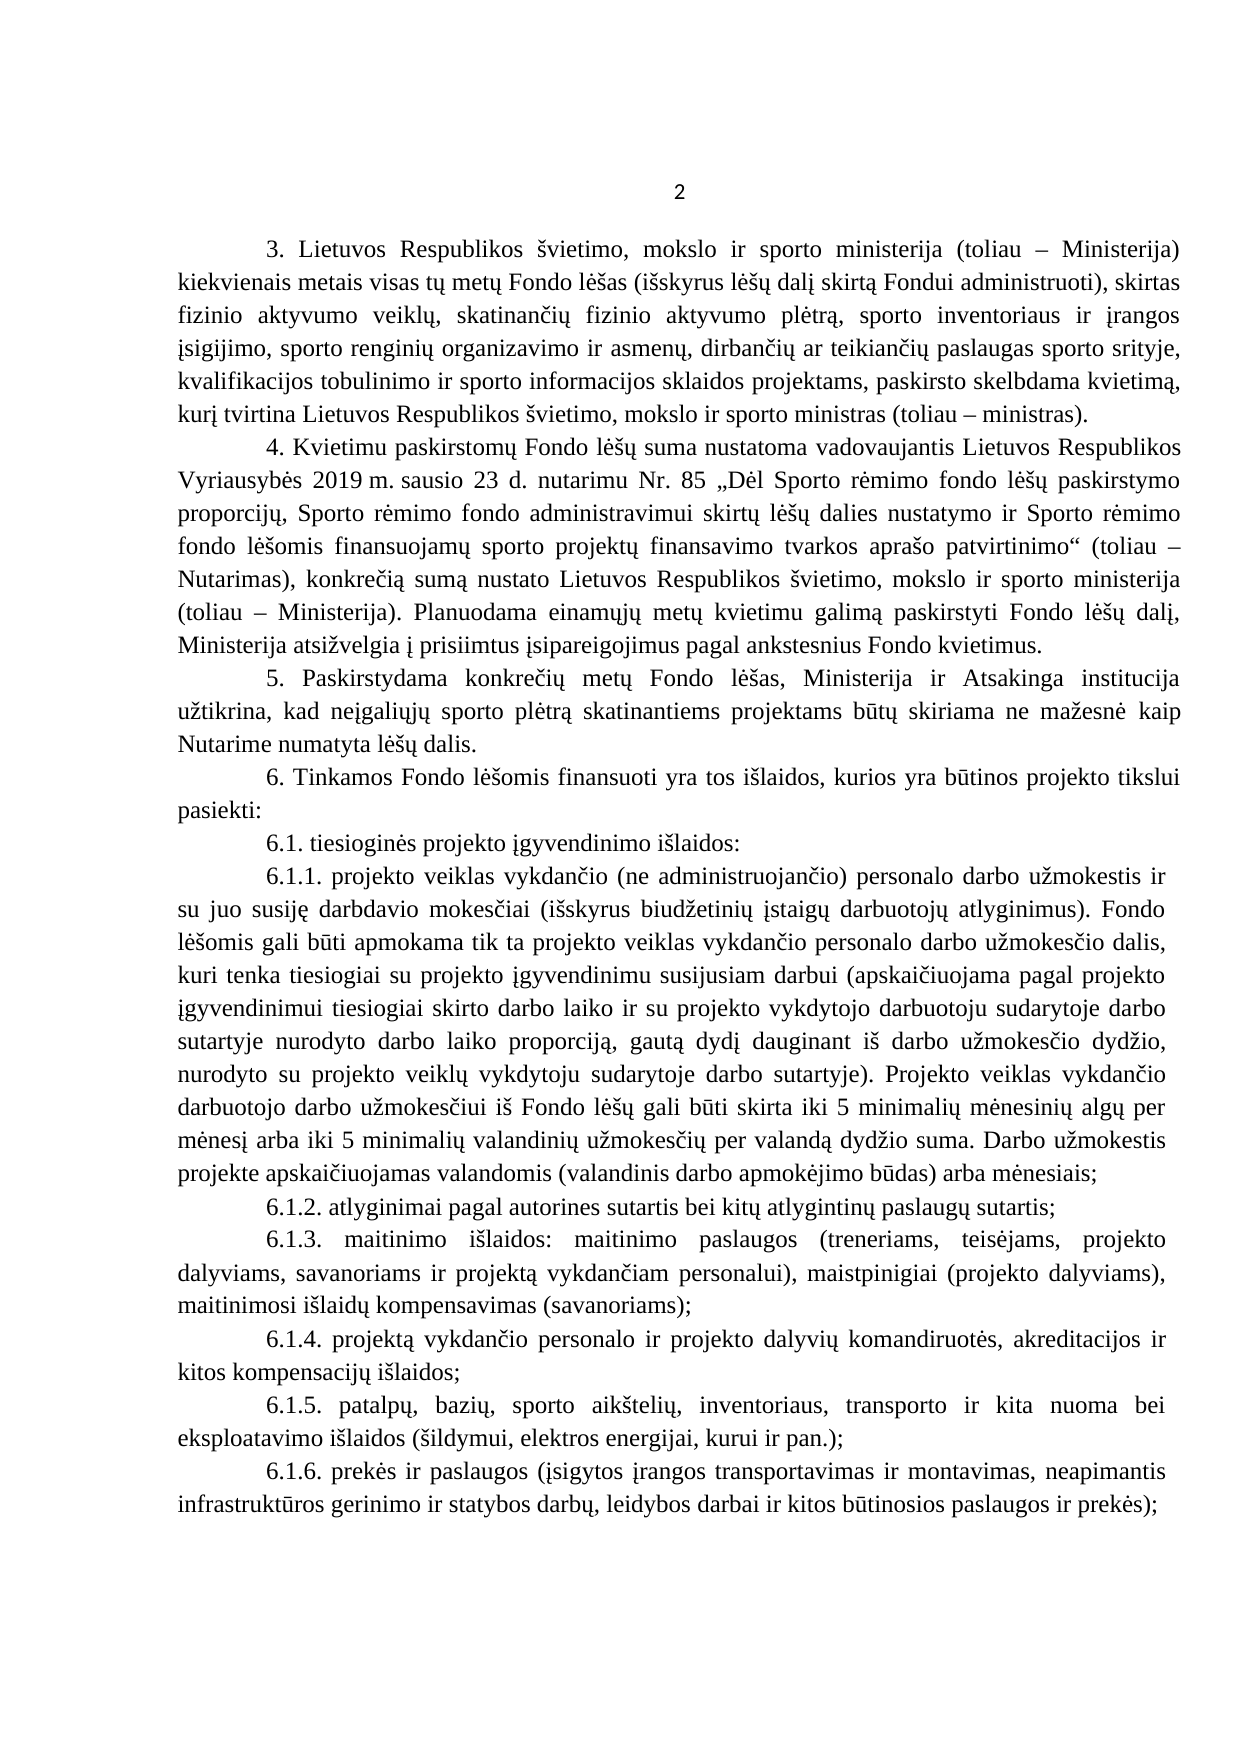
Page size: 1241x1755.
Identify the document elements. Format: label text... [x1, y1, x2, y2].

text 6.1.2. atlyginimai pagal autorines sutartis bei kitų atlygintinų paslaugų sutartis; [177, 1192, 1167, 1220]
text 6.1.5. patalpų, bazių, sporto aikštelių, inventoriaus, transporto ir kita nuoma bei eksploatavimo išlaidos (šildymui, elektros energijai, kurui ir pan.); [177, 1390, 1167, 1451]
text 3. Lietuvos Respublikos švietimo, mokslo ir sporto ministerija (toliau – Ministerija) kiekvienais metais visas tų metų Fondo lėšas (išskyrus lėšų dalį skirtą Fondui administruoti), skirtas fizinio aktyvumo veiklų, skatinančių fizinio aktyvumo plėtrą, sporto inventoriaus ir įrangos įsigijimo, sporto renginių organizavimo ir asmenų, dirbančių ar teikiančių paslaugas sporto srityje, kvalifikacijos tobulinimo ir sporto informacijos sklaidos projektams, paskirsto skelbdama kvietimą, kurį tvirtina Lietuvos Respublikos švietimo, mokslo ir sporto ministras (toliau – ministras). [177, 234, 1181, 428]
text 6.1.1. projekto veiklas vykdančio (ne administruojančio) personalo darbo užmokestis ir su juo susiję darbdavio mokesčiai (išskyrus biudžetinių įstaigų darbuotojų atlyginimus). Fondo lėšomis gali būti apmokama tik ta projekto veiklas vykdančio personalo darbo užmokesčio dalis, kuri tenka tiesiogiai su projekto įgyvendinimu susijusiam darbui (apskaičiuojama pagal projekto įgyvendinimui tiesiogiai skirto darbo laiko ir su projekto vykdytojo darbuotoju sudarytoje darbo sutartyje nurodyto darbo laiko proporciją, gautą dydį dauginant iš darbo užmokesčio dydžio, nurodyto su projekto veiklų vykdytoju sudarytoje darbo sutartyje). Projekto veiklas vykdančio darbuotojo darbo užmokesčiui iš Fondo lėšų gali būti skirta iki 5 minimalių mėnesinių algų per mėnesį arba iki 5 minimalių valandinių užmokesčių per valandą dydžio suma. Darbo užmokestis projekte apskaičiuojamas valandomis (valandinis darbo apmokėjimo būdas) arba mėnesiais; [177, 861, 1167, 1187]
text 5. Paskirstydama konkrečių metų Fondo lėšas, Ministerija ir Atsakinga institucija užtikrina, kad neįgaliųjų sporto plėtrą skatinantiems projektams būtų skiriama ne mažesnė kaip Nutarime numatyta lėšų dalis. [177, 663, 1181, 758]
text 6.1.3. maitinimo išlaidos: maitinimo paslaugos (treneriams, teisėjams, projekto dalyviams, savanoriams ir projektą vykdančiam personalui), maistpinigiai (projekto dalyviams), maitinimosi išlaidų kompensavimas (savanoriams); [177, 1224, 1167, 1319]
text 6.1. tiesioginės projekto įgyvendinimo išlaidos: [177, 828, 1181, 857]
text 4. Kvietimu paskirstomų Fondo lėšų suma nustatoma vadovaujantis Lietuvos Respublikos Vyriausybės 2019 m. sausio 23 d. nutarimu Nr. 85 „Dėl Sporto rėmimo fondo lėšų paskirstymo proporcijų, Sporto rėmimo fondo administravimui skirtų lėšų dalies nustatymo ir Sporto rėmimo fondo lėšomis finansuojamų sporto projektų finansavimo tvarkos aprašo patvirtinimo“ (toliau – Nutarimas), konkrečią sumą nustato Lietuvos Respublikos švietimo, mokslo ir sporto ministerija (toliau – Ministerija). Planuodama einamųjų metų kvietimu galimą paskirstyti Fondo lėšų dalį, Ministerija atsižvelgia į prisiimtus įsipareigojimus pagal ankstesnius Fondo kvietimus. [177, 432, 1181, 659]
text 6. Tinkamos Fondo lėšomis finansuoti yra tos išlaidos, kurios yra būtinos projekto tikslui pasiekti: [177, 762, 1181, 824]
text 6.1.4. projektą vykdančio personalo ir projekto dalyvių komandiruotės, akreditacijos ir kitos kompensacijų išlaidos; [177, 1324, 1167, 1385]
text 6.1.6. prekės ir paslaugos (įsigytos įrangos transportavimas ir montavimas, neapimantis infrastruktūros gerinimo ir statybos darbų, leidybos darbai ir kitos būtinosios paslaugos ir prekės); [177, 1456, 1167, 1517]
